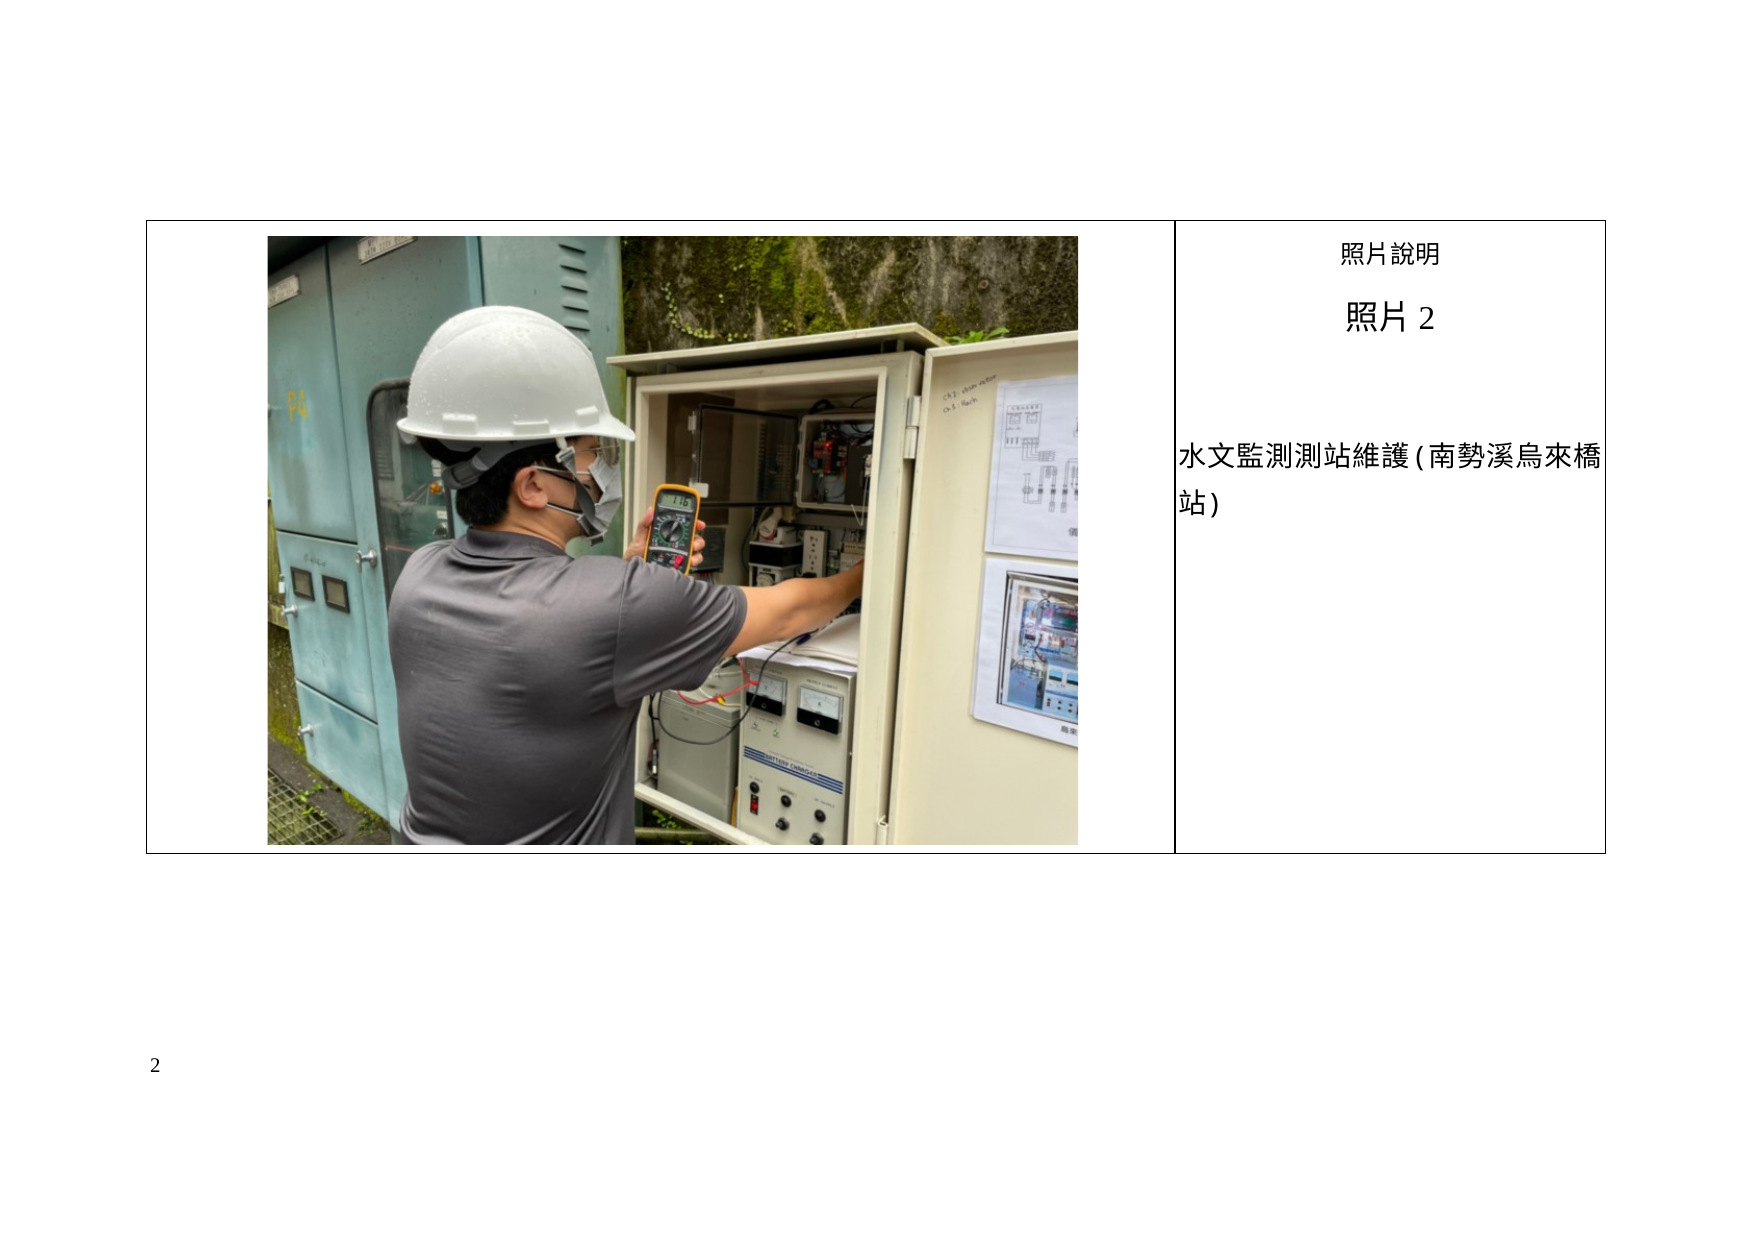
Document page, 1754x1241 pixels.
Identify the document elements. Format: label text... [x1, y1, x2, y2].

picture [267, 236, 1079, 845]
table_header 照片說明 照片2 水文監測測站維護(南勢溪烏來橋站) [1176, 221, 1605, 853]
table_header [147, 221, 1174, 853]
